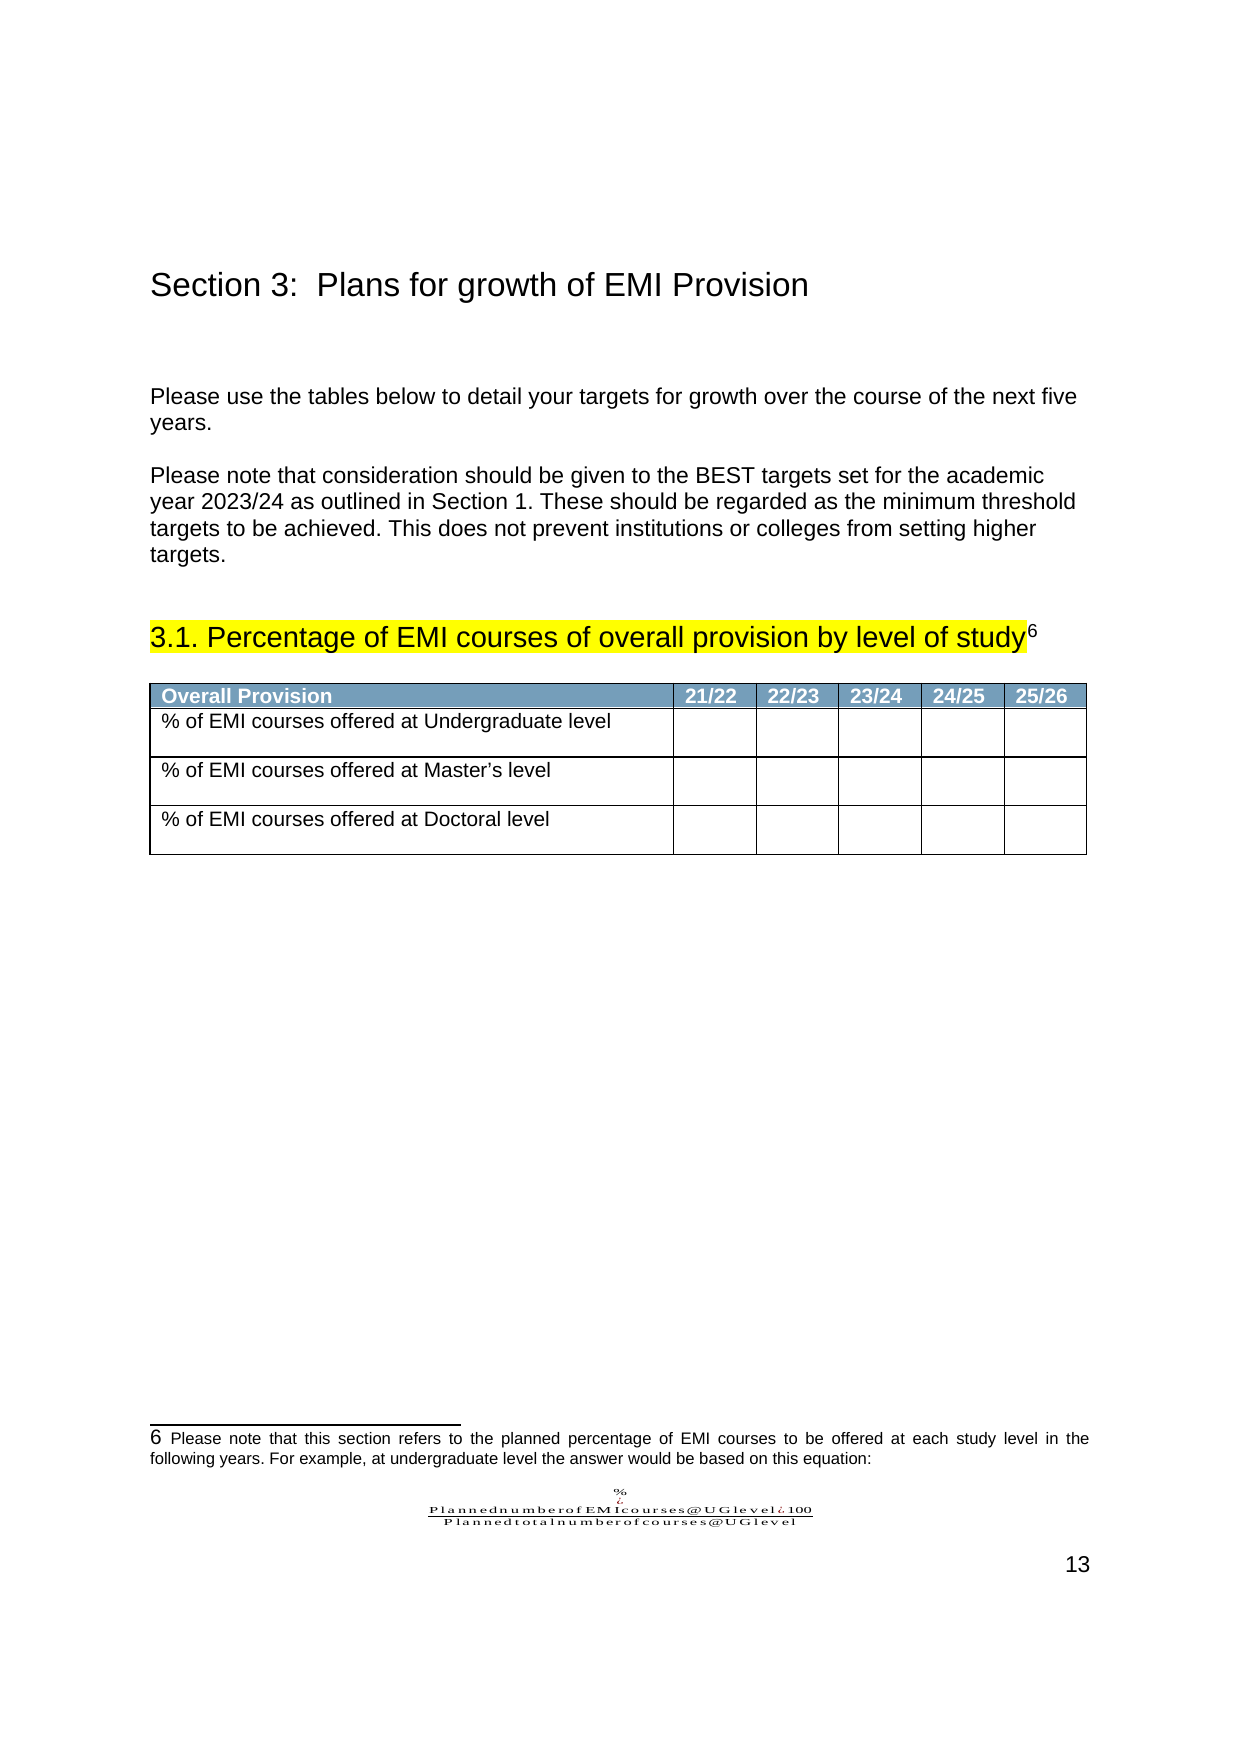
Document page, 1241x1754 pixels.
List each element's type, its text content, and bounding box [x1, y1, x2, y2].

table_cell [674, 758, 756, 805]
text Please note that this section refers to the planned percentage of EMI courses to be offered at each study level in the following years. For example, at undergraduate level the answer would be based on this equation: [150, 1425, 1090, 1468]
subtitle Section 3: Plans for growth of EMI Provision [150, 265, 1090, 303]
table_cell [922, 806, 1004, 854]
table_cell [922, 709, 1004, 756]
table_cell % of EMI courses offered at Master’s level [151, 758, 673, 805]
table_cell [757, 758, 838, 805]
table_cell [674, 806, 756, 854]
table_cell % of EMI courses offered at Undergraduate level [151, 709, 673, 756]
table_cell [757, 709, 838, 756]
table_cell [839, 758, 921, 805]
table_cell [1005, 758, 1086, 805]
table_cell [839, 806, 921, 854]
table_header 22/23 [757, 684, 838, 707]
table_header 21/22 [674, 684, 756, 707]
text Please note that consideration should be given to the BEST targets set for the academic year 2023/24 as outlined in Section 1. These should be regarded as the minimum threshold targets to be achieved. This does not prevent institutions or colleges from setting higher targets. [150, 462, 1090, 567]
table_cell [757, 806, 838, 854]
table_cell % of EMI courses offered at Doctoral level [151, 806, 673, 854]
table_cell [1005, 806, 1086, 854]
table_cell [674, 709, 756, 756]
table_header 25/26 [1005, 684, 1086, 707]
table_cell [922, 758, 1004, 805]
table_cell [839, 709, 921, 756]
table_header 24/25 [922, 684, 1004, 707]
text Please use the tables below to detail your targets for growth over the course of the next five years. [150, 383, 1090, 435]
table_header Overall Provision [151, 684, 673, 707]
table_cell [1005, 709, 1086, 756]
table_header 23/24 [839, 684, 921, 707]
text 3.1. Percentage of EMI courses of overall provision by level of study [150, 620, 1090, 653]
